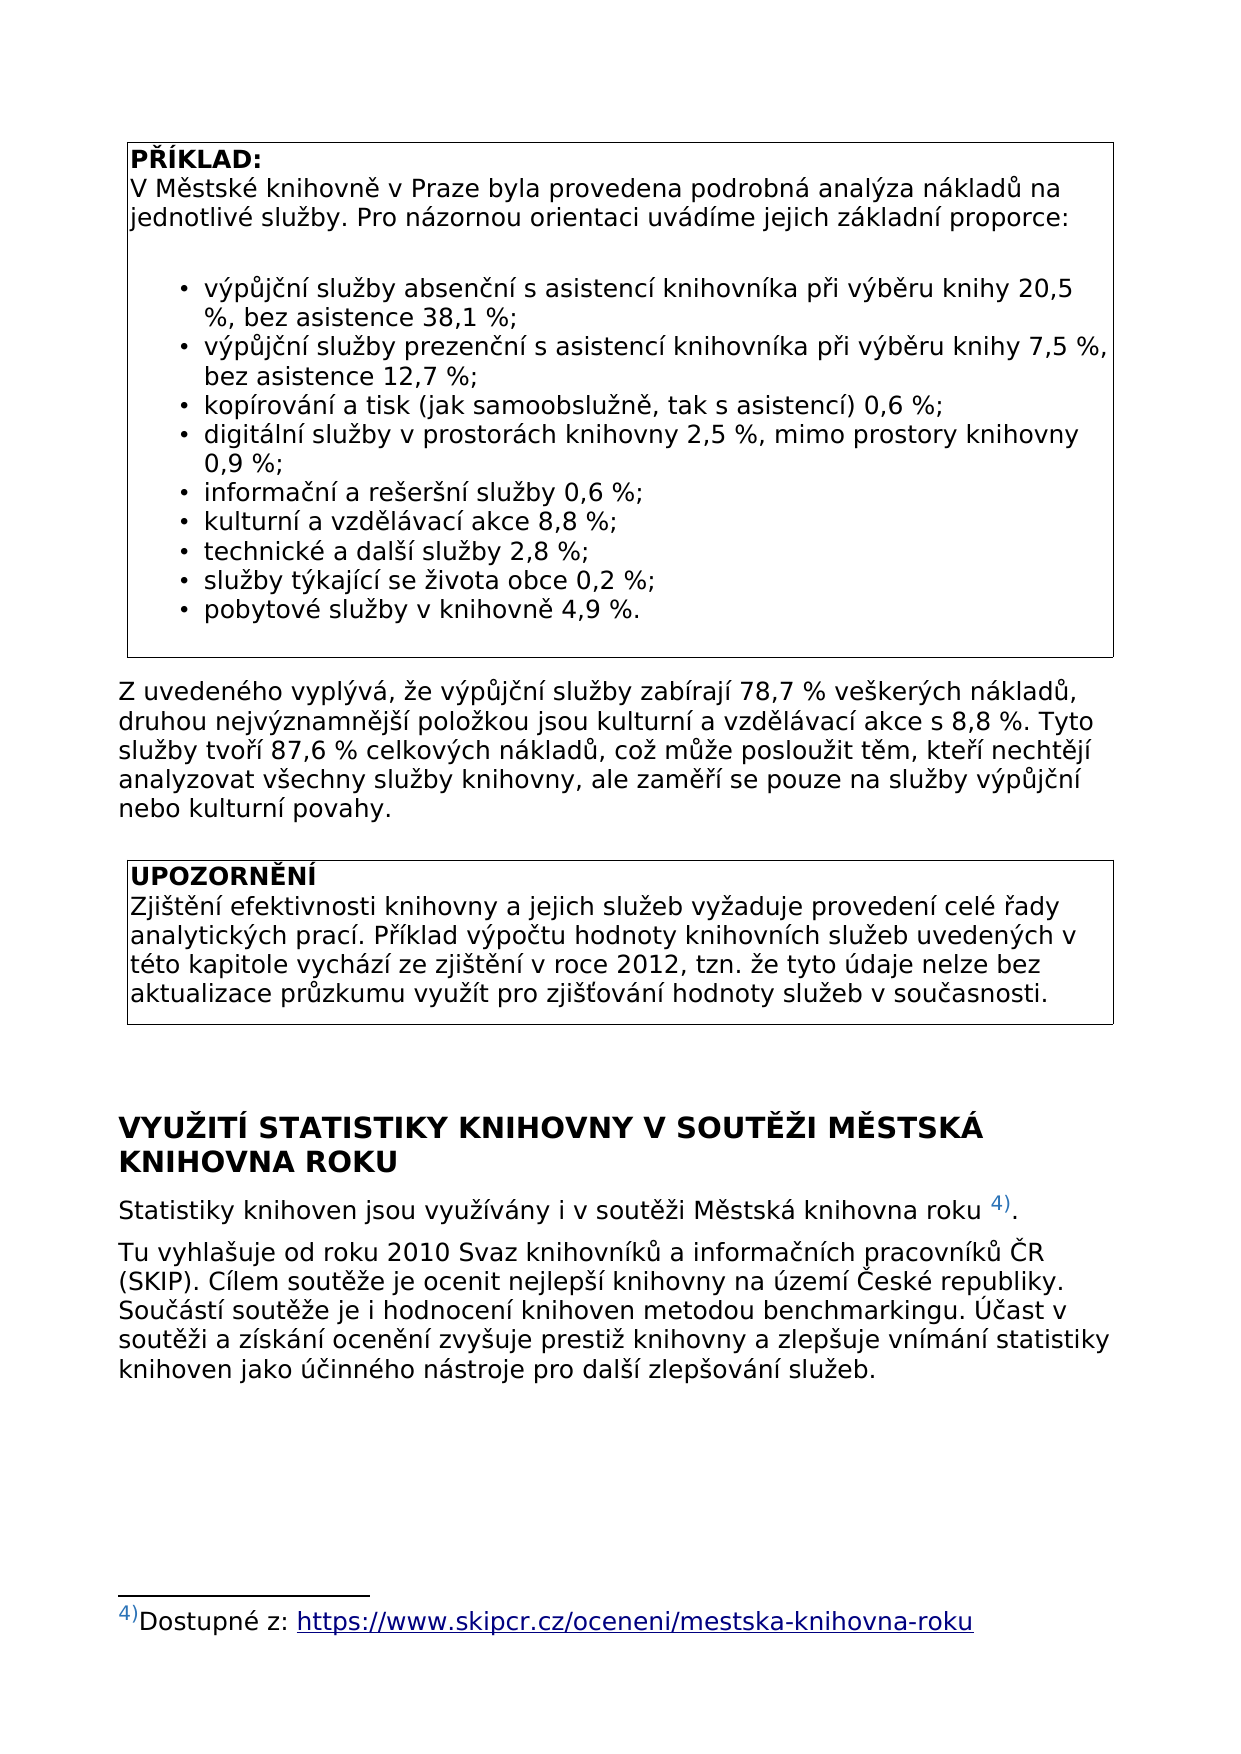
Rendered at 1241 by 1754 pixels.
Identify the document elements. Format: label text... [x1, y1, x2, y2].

text Dostupné z: https://www.skipcr.cz/oceneni/mestska-knihovna-roku [118, 1602, 1122, 1636]
text Z uvedeného vyplývá, že výpůjční služby zabírají 78,7 % veškerých nákladů, druhou nejvýznamnější položkou jsou kulturní a vzdělávací akce s 8,8 %. Tyto služby tvoří 87,6 % celkových nákladů, což může posloužit těm, kteří nechtějí analyzovat všechny služby knihovny, ale zaměří se pouze na služby výpůjční nebo kulturní povahy. [118, 118, 1122, 823]
table_header PŘÍKLAD: V Městské knihovně v Praze byla provedena podrobná analýza nákladů na jednotlivé služby. Pro názornou orientaci uvádíme jejich základní proporce: výpůjční služby absenční s asistencí knihovníka při výběru knihy 20,5 %, bez asistence 38,1 %; výpůjční služby prezenční s asistencí knihovníka při výběru knihy 7,5 %, bez asistence 12,7 %; kopírování a tisk (jak samoobslužně, tak s asistencí) 0,6 %; digitální služby v prostorách knihovny 2,5 %, mimo prostory knihovny 0,9 %; informační a rešeršní služby 0,6 %; kulturní a vzdělávací akce 8,8 %; technické a další služby 2,8 %; služby týkající se života obce 0,2 %; pobytové služby v knihovně 4,9 %. [128, 143, 1113, 657]
text Tu vyhlašuje od roku 2010 Svaz knihovníků a informačních pracovníků ČR (SKIP). Cílem soutěže je ocenit nejlepší knihovny na území České republiky. Součástí soutěže je i hodnocení knihoven metodou benchmarkingu. Účast v soutěži a získání ocenění zvyšuje prestiž knihovny a zlepšuje vnímání statistiky knihoven jako účinného nástroje pro další zlepšování služeb. [118, 1238, 1122, 1384]
subtitle VYUŽITÍ STATISTIKY KNIHOVNY V SOUTĚŽI MĚSTSKÁ KNIHOVNA ROKU [118, 1111, 1122, 1179]
text Statistiky knihoven jsou využívány i v soutěži Městská knihovna roku . [118, 1192, 1122, 1226]
table_header UPOZORNĚNÍ Zjištění efektivnosti knihovny a jejich služeb vyžaduje provedení celé řady analytických prací. Příklad výpočtu hodnoty knihovních služeb uvedených v této kapitole vychází ze zjištění v roce 2012, tzn. že tyto údaje nelze bez aktualizace průzkumu využít pro zjišťování hodnoty služeb v současnosti. [128, 861, 1113, 1024]
